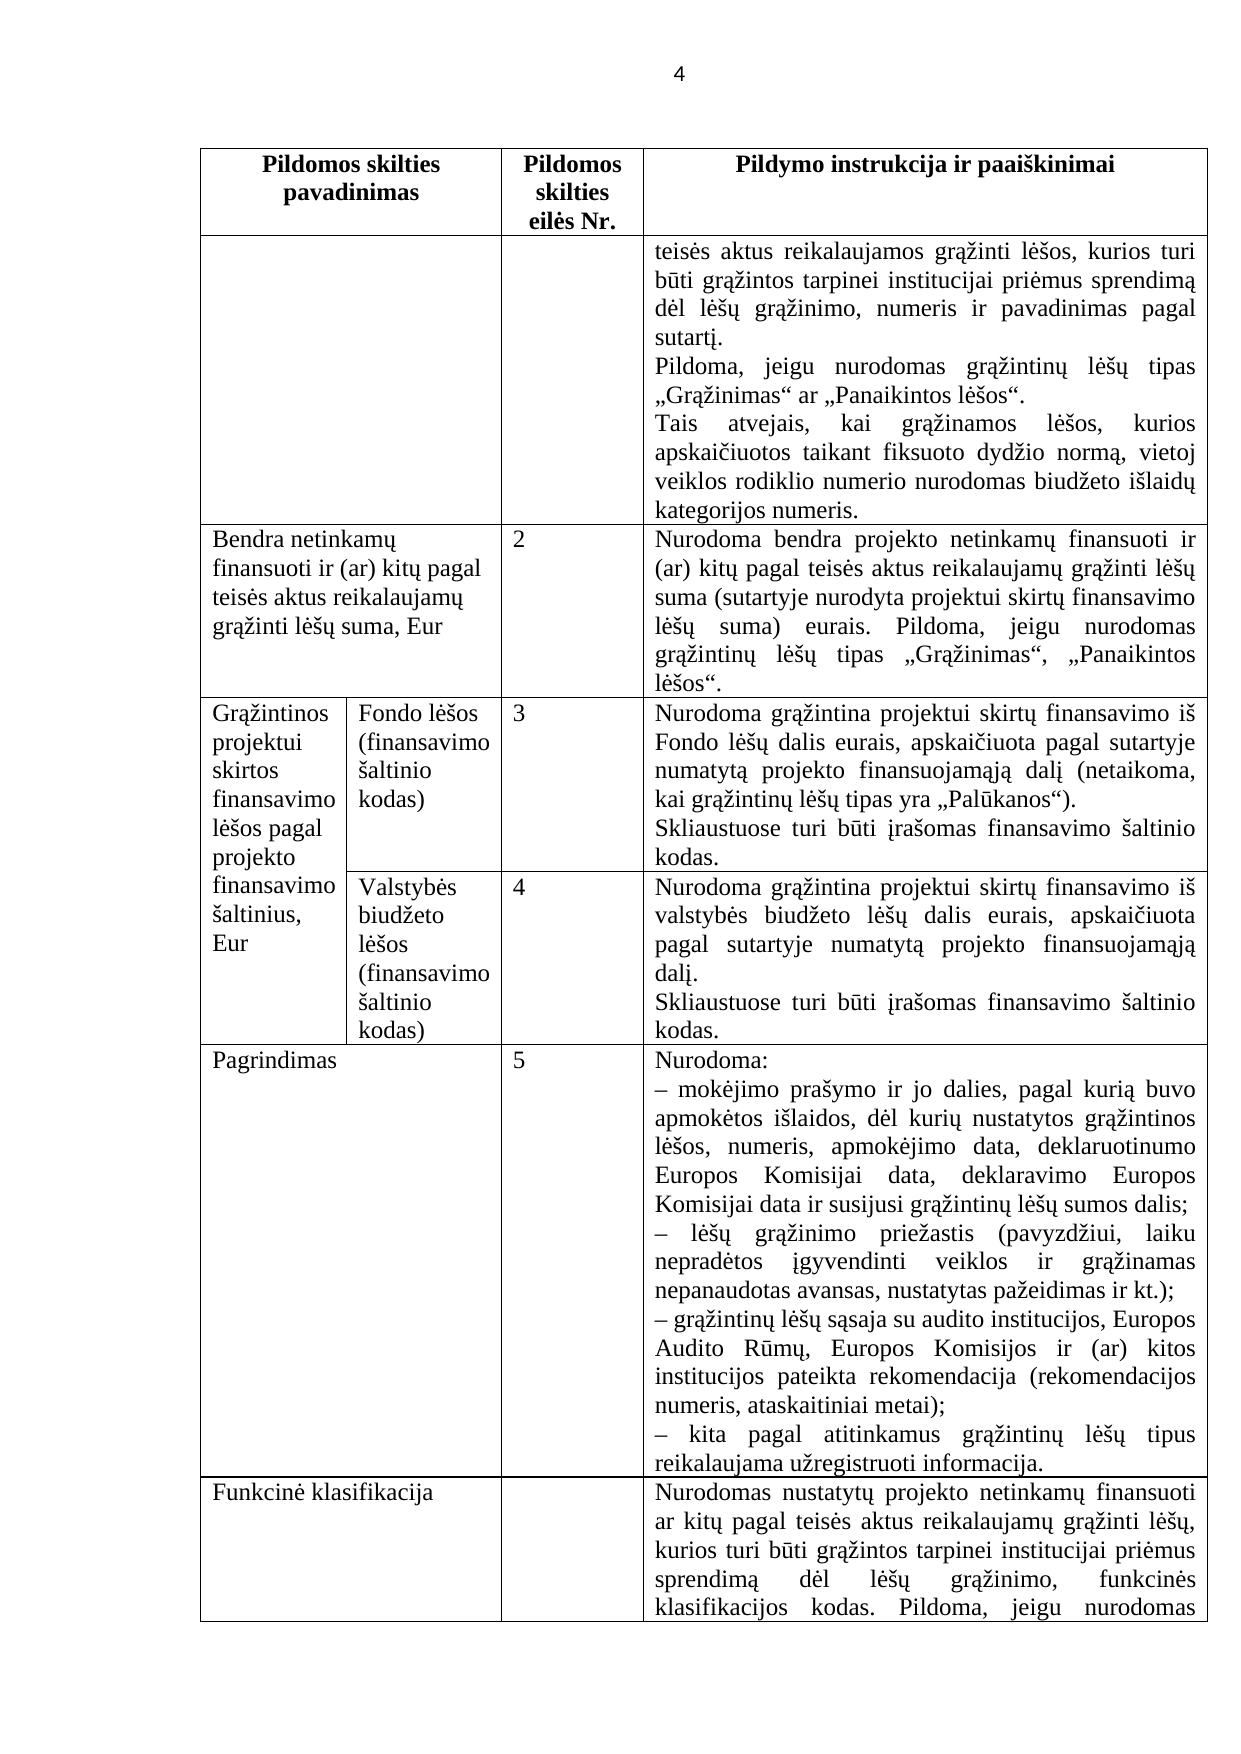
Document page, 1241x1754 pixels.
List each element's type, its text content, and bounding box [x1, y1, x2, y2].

table_cell Funkcinė klasifikacija [201, 1478, 501, 1621]
table_cell [502, 1478, 643, 1621]
table_header Pildomos skilties pavadinimas [201, 149, 501, 235]
table_cell 5 [502, 1045, 643, 1476]
table_cell teisės aktus reikalaujamos grąžinti lėšos, kurios turi būti grąžintos tarpinei institucijai priėmus sprendimą dėl lėšų grąžinimo, numeris ir pavadinimas pagal sutartį. Pildoma, jeigu nurodomas grąžintinų lėšų tipas „Grąžinimas“ ar „Panaikintos lėšos“. Tais atvejais, kai grąžinamos lėšos, kurios apskaičiuotos taikant fiksuoto dydžio normą, vietoj veiklos rodiklio numerio nurodomas biudžeto išlaidų kategorijos numeris. [644, 236, 1207, 523]
table_header Pildomos skilties eilės Nr. [502, 149, 643, 235]
table_cell Pagrindimas [201, 1045, 501, 1476]
table_cell [502, 236, 643, 523]
table_cell 4 [502, 872, 643, 1044]
table_cell Nurodoma grąžintina projektui skirtų finansavimo iš Fondo lėšų dalis eurais, apskaičiuota pagal sutartyje numatytą projekto finansuojamąją dalį (netaikoma, kai grąžintinų lėšų tipas yra „Palūkanos“). Skliaustuose turi būti įrašomas finansavimo šaltinio kodas. [644, 698, 1207, 871]
table_cell Nurodomas nustatytų projekto netinkamų finansuoti ar kitų pagal teisės aktus reikalaujamų grąžinti lėšų, kurios turi būti grąžintos tarpinei institucijai priėmus sprendimą dėl lėšų grąžinimo, funkcinės klasifikacijos kodas. Pildoma, jeigu nurodomas [644, 1478, 1207, 1621]
table_cell Fondo lėšos (finansavimo šaltinio kodas) [347, 698, 501, 871]
table_cell Valstybės biudžeto lėšos (finansavimo šaltinio kodas) [347, 872, 501, 1044]
table_cell Nurodoma: – mokėjimo prašymo ir jo dalies, pagal kurią buvo apmokėtos išlaidos, dėl kurių nustatytos grąžintinos lėšos, numeris, apmokėjimo data, deklaruotinumo Europos Komisijai data, deklaravimo Europos Komisijai data ir susijusi grąžintinų lėšų sumos dalis; – lėšų grąžinimo priežastis (pavyzdžiui, laiku nepradėtos įgyvendinti veiklos ir grąžinamas nepanaudotas avansas, nustatytas pažeidimas ir kt.); – grąžintinų lėšų sąsaja su audito institucijos, Europos Audito Rūmų, Europos Komisijos ir (ar) kitos institucijos pateikta rekomendacija (rekomendacijos numeris, ataskaitiniai metai); – kita pagal atitinkamus grąžintinų lėšų tipus reikalaujama užregistruoti informacija. [644, 1045, 1207, 1476]
table_cell [201, 236, 501, 523]
table_cell 2 [502, 525, 643, 697]
table_cell Grąžintinos projektui skirtos finansavimo lėšos pagal projekto finansavimo šaltinius, Eur [201, 698, 346, 1044]
table_cell Nurodoma bendra projekto netinkamų finansuoti ir (ar) kitų pagal teisės aktus reikalaujamų grąžinti lėšų suma (sutartyje nurodyta projektui skirtų finansavimo lėšų suma) eurais. Pildoma, jeigu nurodomas grąžintinų lėšų tipas „Grąžinimas“, „Panaikintos lėšos“. [644, 525, 1207, 697]
table_cell Nurodoma grąžintina projektui skirtų finansavimo iš valstybės biudžeto lėšų dalis eurais, apskaičiuota pagal sutartyje numatytą projekto finansuojamąją dalį. Skliaustuose turi būti įrašomas finansavimo šaltinio kodas. [644, 872, 1207, 1044]
table_cell 3 [502, 698, 643, 871]
table_header Pildymo instrukcija ir paaiškinimai [644, 149, 1207, 235]
table_cell Bendra netinkamų finansuoti ir (ar) kitų pagal teisės aktus reikalaujamų grąžinti lėšų suma, Eur [201, 525, 501, 697]
